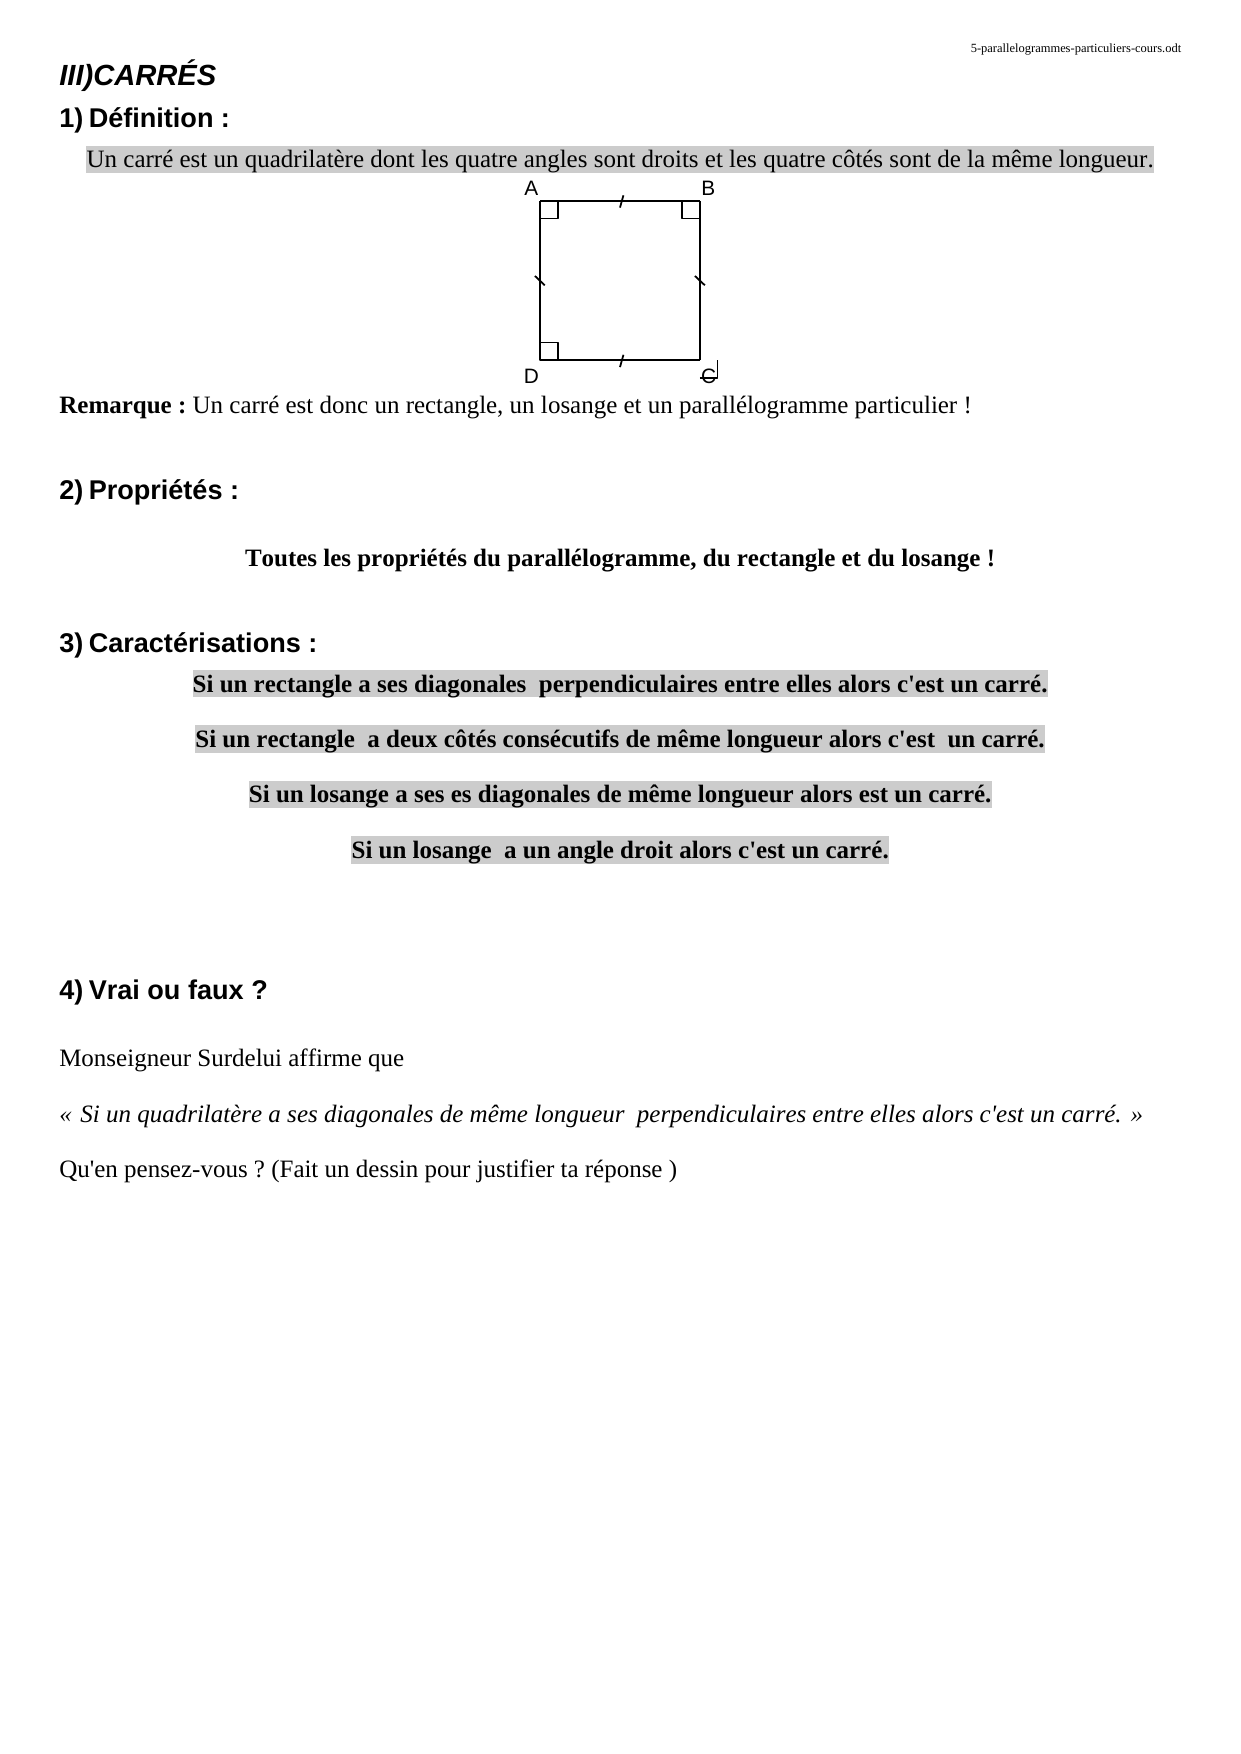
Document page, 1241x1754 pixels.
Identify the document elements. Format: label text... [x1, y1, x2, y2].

text Monseigneur Surdelui affirme que [59, 1044, 1181, 1072]
text Toutes les propriétés du parallélogramme, du rectangle et du losange ! [59, 544, 1181, 572]
text « Si un quadrilatère a ses diagonales de même longueur perpendiculaires entre elles alors c'est un carré. » [59, 1100, 1181, 1127]
text Si un rectangle a deux côtés consécutifs de même longueur alors c'est un carré. [59, 725, 1181, 753]
list Caractérisations : [59, 628, 1181, 658]
list Carrés [59, 59, 1181, 92]
list Définition : [59, 103, 1181, 134]
list Vrai ou faux ? [59, 974, 1181, 1005]
text Un carré est un quadrilatère dont les quatre angles sont droits et les quatre côtés sont de la même longueur. [59, 146, 1181, 173]
text Remarque : Un carré est donc un rectangle, un losange et un parallélogramme particulier ! [59, 173, 1181, 419]
list Propriétés : [59, 475, 1181, 505]
text Si un losange a ses es diagonales de même longueur alors est un carré. [59, 781, 1181, 808]
text Si un losange a un angle droit alors c'est un carré. [59, 836, 1181, 864]
text Qu'en pensez-vous ? (Fait un dessin pour justifier ta réponse ) [59, 1155, 1181, 1183]
text Si un rectangle a ses diagonales perpendiculaires entre elles alors c'est un carré. [59, 670, 1181, 697]
